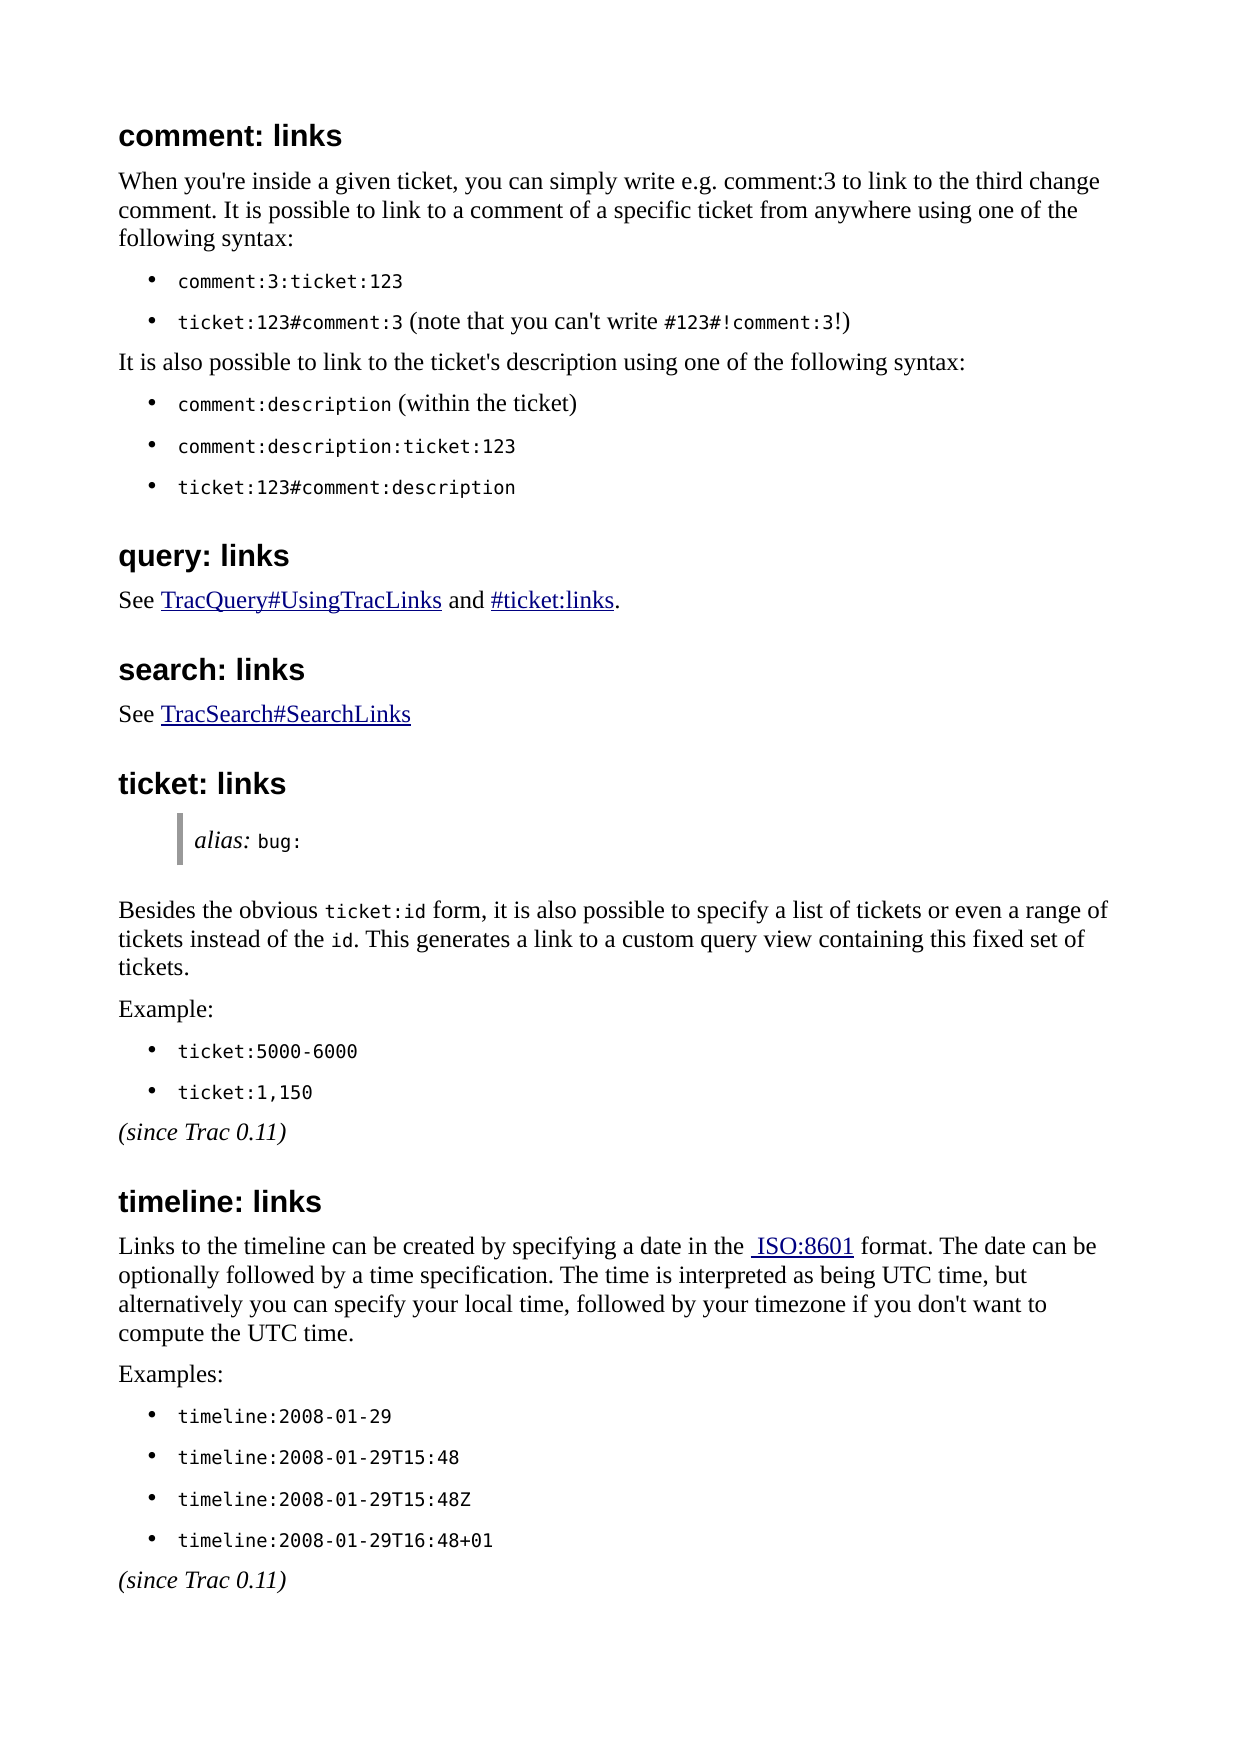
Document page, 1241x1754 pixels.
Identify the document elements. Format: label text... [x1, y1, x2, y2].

list ticket:123#comment:description [148, 471, 1122, 500]
subtitle comment: links [118, 118, 1122, 153]
text See TracSearch#SearchLinks [118, 699, 1122, 728]
text (since Trac 0.11) [118, 1117, 1122, 1146]
subtitle search: links [118, 651, 1122, 687]
list ticket:1,150 [148, 1076, 1122, 1105]
text alias: bug: [183, 813, 1063, 865]
list timeline:2008-01-29T16:48+01 [148, 1524, 1122, 1553]
text Besides the obvious ticket:id form, it is also possible to specify a list of tickets or even a range of tickets instead of the id. This generates a link to a custom query view containing this fixed set of tickets. [118, 895, 1122, 981]
text See TracQuery#UsingTracLinks and #ticket:links. [118, 585, 1122, 614]
text (since Trac 0.11) [118, 1565, 1122, 1594]
list timeline:2008-01-29 [148, 1400, 1122, 1429]
list ticket:123#comment:3 (note that you can't write #123#!comment:3!) [148, 306, 1122, 335]
subtitle query: links [118, 537, 1122, 572]
list ticket:5000-6000 [148, 1035, 1122, 1064]
list comment:description:ticket:123 [148, 430, 1122, 458]
text Example: [118, 994, 1122, 1022]
text When you're inside a given ticket, you can simply write e.g. comment:3 to link to the third change comment. It is possible to link to a comment of a specific ticket from anywhere using one of the following syntax: [118, 166, 1122, 252]
list timeline:2008-01-29T15:48 [148, 1441, 1122, 1470]
subtitle timeline: links [118, 1184, 1122, 1219]
list comment:3:ticket:123 [148, 265, 1122, 293]
text It is also possible to link to the ticket's description using one of the following syntax: [118, 347, 1122, 376]
text Links to the timeline can be created by specifying a date in the ISO:8601 format. The date can be optionally followed by a time specification. The time is interpreted as being UTC time, but alternatively you can specify your local time, followed by your timezone if you don't want to compute the UTC time. [118, 1231, 1122, 1346]
subtitle ticket: links [118, 765, 1122, 801]
text Examples: [118, 1359, 1122, 1388]
list timeline:2008-01-29T15:48Z [148, 1483, 1122, 1511]
list comment:description (within the ticket) [148, 388, 1122, 417]
